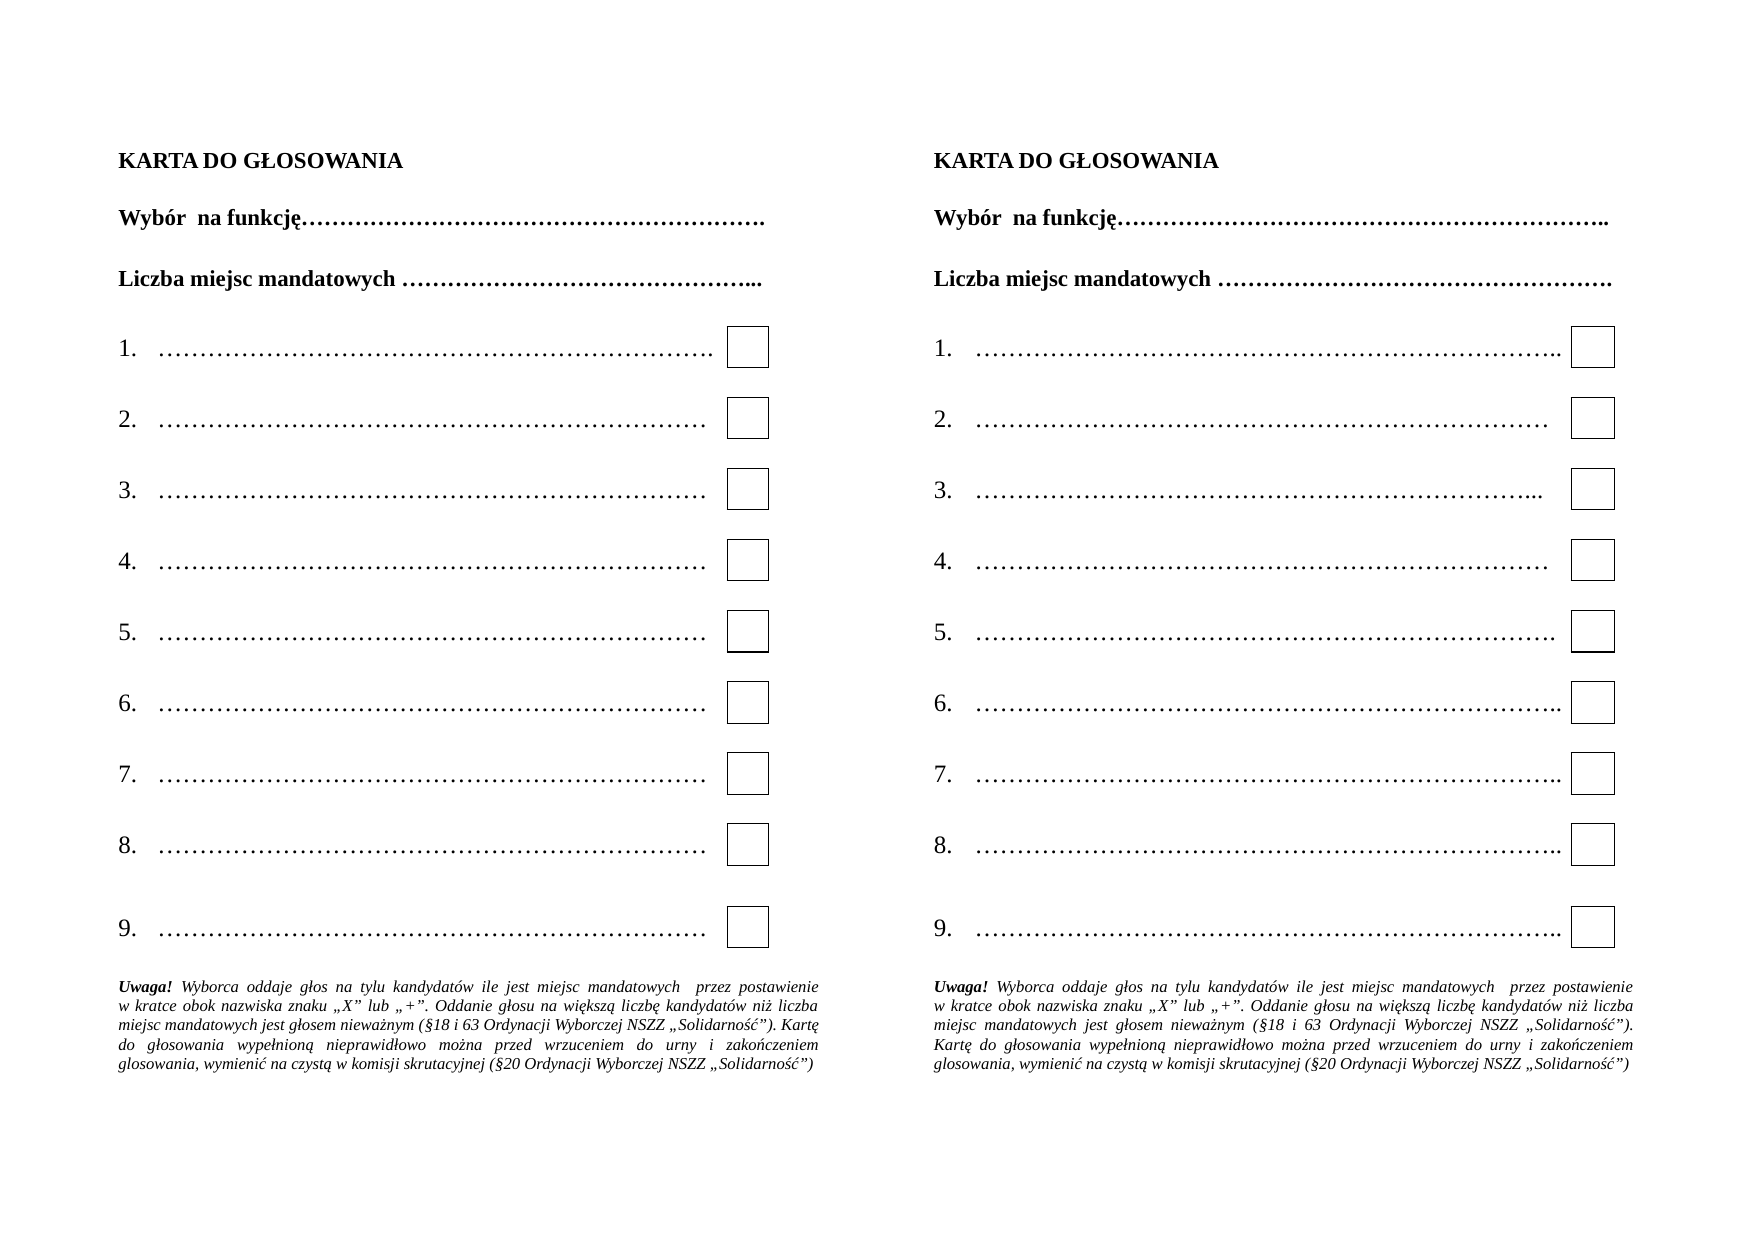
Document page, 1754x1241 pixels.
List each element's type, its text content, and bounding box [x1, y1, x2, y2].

table_cell [974, 297, 1571, 326]
table_cell [728, 824, 768, 864]
table_cell …………………………………………………………….. [974, 823, 1571, 864]
table_cell [118, 723, 157, 752]
table_cell [157, 580, 727, 610]
table_cell ………………………………………………………… [157, 681, 727, 722]
table_cell …………………………………………………………….. [974, 326, 1571, 367]
table_cell [1614, 297, 1636, 326]
table_cell [728, 469, 768, 509]
table_cell [1614, 580, 1636, 610]
table_cell [118, 794, 157, 823]
table_cell ………………………………………………………… [157, 539, 727, 580]
table_cell [727, 795, 768, 823]
table_cell [768, 367, 821, 397]
table_cell [821, 580, 934, 610]
table_cell [821, 397, 934, 438]
table_cell Uwaga! Wyborca oddaje głos na tylu kandydatów ile jest miejsc mandatowych przez postawienie w kratce obok nazwiska znaku „X” lub „+”. Oddanie głosu na większą liczbę kandydatów niż liczba miejsc mandatowych jest głosem nieważnym (§18 i 63 Ordynacji Wyborczej NSZZ „Solidarność”). Kartę do głosowania wypełnioną nieprawidłowo można przed wrzuceniem do urny i zakończeniem glosowania, wymienić na czystą w komisji skrutacyjnej (§20 Ordynacji Wyborczej NSZZ „Solidarność”) [934, 977, 1636, 1073]
table_cell ………………………………………………………… [157, 610, 727, 651]
table_cell 1. [118, 326, 157, 367]
table_cell [1572, 327, 1614, 367]
table_cell [1571, 297, 1614, 326]
table_cell 7. [934, 752, 974, 793]
table_cell [821, 865, 934, 906]
table_cell 1. [934, 326, 974, 367]
table_cell 9. [118, 906, 157, 947]
table_cell [821, 231, 934, 297]
table_cell [768, 580, 821, 610]
table_cell Liczba miejsc mandatowych ………………………………………... [118, 231, 821, 297]
table_cell [974, 947, 1571, 977]
table_cell [1615, 397, 1636, 438]
table_cell [118, 580, 157, 610]
table_cell [728, 753, 768, 793]
table_cell [821, 176, 934, 231]
table_cell [821, 509, 934, 539]
table_cell ………………………………………………………… [157, 397, 727, 438]
table_cell Wybór na funkcję……………………………………………………. [118, 176, 821, 231]
table_cell [821, 823, 934, 864]
table_cell 6. [934, 681, 974, 722]
table_cell [1615, 906, 1636, 947]
table_cell 5. [934, 610, 974, 651]
table_cell [769, 326, 821, 367]
table_cell [974, 723, 1571, 752]
table_cell [974, 865, 1571, 906]
table_cell 5. [118, 610, 157, 651]
table_cell [118, 509, 157, 539]
table_cell [1615, 823, 1636, 864]
table_cell [934, 297, 974, 326]
table_cell [974, 580, 1571, 610]
table_cell [1615, 681, 1636, 722]
table_cell [1571, 866, 1614, 906]
table_cell [157, 865, 727, 906]
table_header [821, 147, 934, 176]
table_cell [1614, 651, 1636, 681]
table_cell [821, 794, 934, 823]
table_cell [821, 681, 934, 722]
table_cell [1615, 326, 1636, 367]
table_cell [769, 681, 821, 722]
table_cell Liczba miejsc mandatowych ……………………………………………. [934, 231, 1636, 297]
table_cell [1572, 824, 1614, 864]
table_cell …………………………………………………………. [157, 326, 727, 367]
table_header KARTA DO GŁOSOWANIA [934, 147, 1636, 176]
table_cell [157, 438, 727, 468]
table_cell [769, 468, 821, 509]
table_cell [1571, 948, 1614, 977]
table_cell [118, 865, 157, 906]
table_cell [821, 610, 934, 651]
table_cell [1614, 865, 1636, 906]
table_cell [727, 724, 768, 752]
table_cell [1571, 653, 1614, 681]
table_cell 3. [118, 468, 157, 509]
table_cell 7. [118, 752, 157, 793]
table_cell 6. [118, 681, 157, 722]
table_cell [727, 510, 768, 539]
table_cell [768, 865, 821, 906]
table_cell 3. [934, 468, 974, 509]
table_cell [728, 540, 768, 580]
table_cell ………………………………………………………… [157, 468, 727, 509]
table_cell [727, 866, 768, 906]
table_cell [821, 723, 934, 752]
table_cell [1572, 907, 1614, 947]
table_cell ………………………………………………………… [157, 823, 727, 864]
table_cell 2. [934, 397, 974, 438]
table_cell [974, 794, 1571, 823]
table_cell [934, 947, 974, 977]
table_cell [157, 723, 727, 752]
table_cell …………………………………………………………… [974, 397, 1571, 438]
table_cell [768, 947, 821, 977]
table_cell [1614, 367, 1636, 397]
table_cell [769, 610, 821, 651]
table_cell [769, 823, 821, 864]
table_cell [768, 794, 821, 823]
table_cell [1615, 468, 1636, 509]
table_cell [1572, 398, 1614, 438]
table_cell [1614, 438, 1636, 468]
table_cell …………………………………………………………… [974, 539, 1571, 580]
table_cell [118, 651, 157, 681]
table_cell [821, 438, 934, 468]
table_cell [934, 723, 974, 752]
table_cell [821, 752, 934, 793]
table_cell [728, 907, 768, 947]
table_cell [728, 398, 768, 438]
table_cell [1615, 610, 1636, 651]
table_cell 8. [118, 823, 157, 864]
table_cell [118, 297, 157, 326]
table_cell [1571, 510, 1614, 539]
table_cell ………………………………………………………… [157, 906, 727, 947]
table_cell [728, 327, 768, 367]
table_cell [1615, 752, 1636, 793]
table_cell 4. [934, 539, 974, 580]
table_cell [821, 977, 934, 1073]
table_cell [1572, 682, 1614, 722]
table_cell [157, 947, 727, 977]
table_cell ……………………………………………………………. [974, 610, 1571, 651]
table_cell [1572, 469, 1614, 509]
table_cell [769, 752, 821, 793]
table_cell [727, 439, 768, 468]
table_cell Wybór na funkcję……………………………………………………….. [934, 176, 1636, 231]
table_cell [769, 539, 821, 580]
table_cell [769, 906, 821, 947]
table_cell [1571, 581, 1614, 610]
table_cell 2. [118, 397, 157, 438]
table_cell [727, 368, 768, 397]
table_cell [118, 367, 157, 397]
table_cell [769, 397, 821, 438]
table_cell [934, 438, 974, 468]
table_cell [157, 297, 821, 326]
table_cell [727, 653, 768, 681]
table_cell [974, 651, 1571, 681]
table_cell [934, 794, 974, 823]
table_cell [118, 438, 157, 468]
table_cell [821, 367, 934, 397]
table_cell [768, 651, 821, 681]
table_cell [974, 367, 1571, 397]
table_cell [821, 297, 934, 326]
table_cell [157, 794, 727, 823]
table_cell …………………………………………………………….. [974, 906, 1571, 947]
table_cell [821, 539, 934, 580]
table_cell [821, 468, 934, 509]
table_cell …………………………………………………………….. [974, 681, 1571, 722]
table_cell [768, 438, 821, 468]
table_cell [974, 438, 1571, 468]
table_cell …………………………………………………………... [974, 468, 1571, 509]
table_cell [157, 651, 727, 681]
table_cell [821, 326, 934, 367]
table_cell [727, 581, 768, 610]
table_cell [1571, 724, 1614, 752]
table_cell [1572, 611, 1614, 651]
table_cell [821, 651, 934, 681]
table_cell [1572, 540, 1614, 580]
table_cell [118, 947, 157, 977]
table_cell [768, 509, 821, 539]
table_cell [1614, 947, 1636, 977]
table_cell Uwaga! Wyborca oddaje głos na tylu kandydatów ile jest miejsc mandatowych przez postawienie w kratce obok nazwiska znaku „X” lub „+”. Oddanie głosu na większą liczbę kandydatów niż liczba miejsc mandatowych jest głosem nieważnym (§18 i 63 Ordynacji Wyborczej NSZZ „Solidarność”). Kartę do głosowania wypełnioną nieprawidłowo można przed wrzuceniem do urny i zakończeniem glosowania, wymienić na czystą w komisji skrutacyjnej (§20 Ordynacji Wyborczej NSZZ „Solidarność”) [118, 977, 821, 1073]
table_cell 4. [118, 539, 157, 580]
table_cell [934, 651, 974, 681]
table_cell [1571, 439, 1614, 468]
table_cell [1572, 753, 1614, 793]
table_cell [934, 509, 974, 539]
table_cell [1571, 795, 1614, 823]
table_cell …………………………………………………………….. [974, 752, 1571, 793]
table_cell [157, 509, 727, 539]
table_cell [934, 367, 974, 397]
table_cell [157, 367, 727, 397]
table_cell [1614, 723, 1636, 752]
table_cell [1614, 509, 1636, 539]
table_cell [934, 865, 974, 906]
table_cell [934, 580, 974, 610]
table_cell [1615, 539, 1636, 580]
table_cell 8. [934, 823, 974, 864]
table_cell [728, 611, 768, 651]
table_cell [821, 947, 934, 977]
table_cell [1571, 368, 1614, 397]
table_cell 9. [934, 906, 974, 947]
table_cell [974, 509, 1571, 539]
table_header KARTA DO GŁOSOWANIA [118, 147, 821, 176]
table_cell [1614, 794, 1636, 823]
table_cell [768, 723, 821, 752]
table_cell [728, 682, 768, 722]
table_cell [727, 948, 768, 977]
table_cell [821, 906, 934, 947]
table_cell ………………………………………………………… [157, 752, 727, 793]
